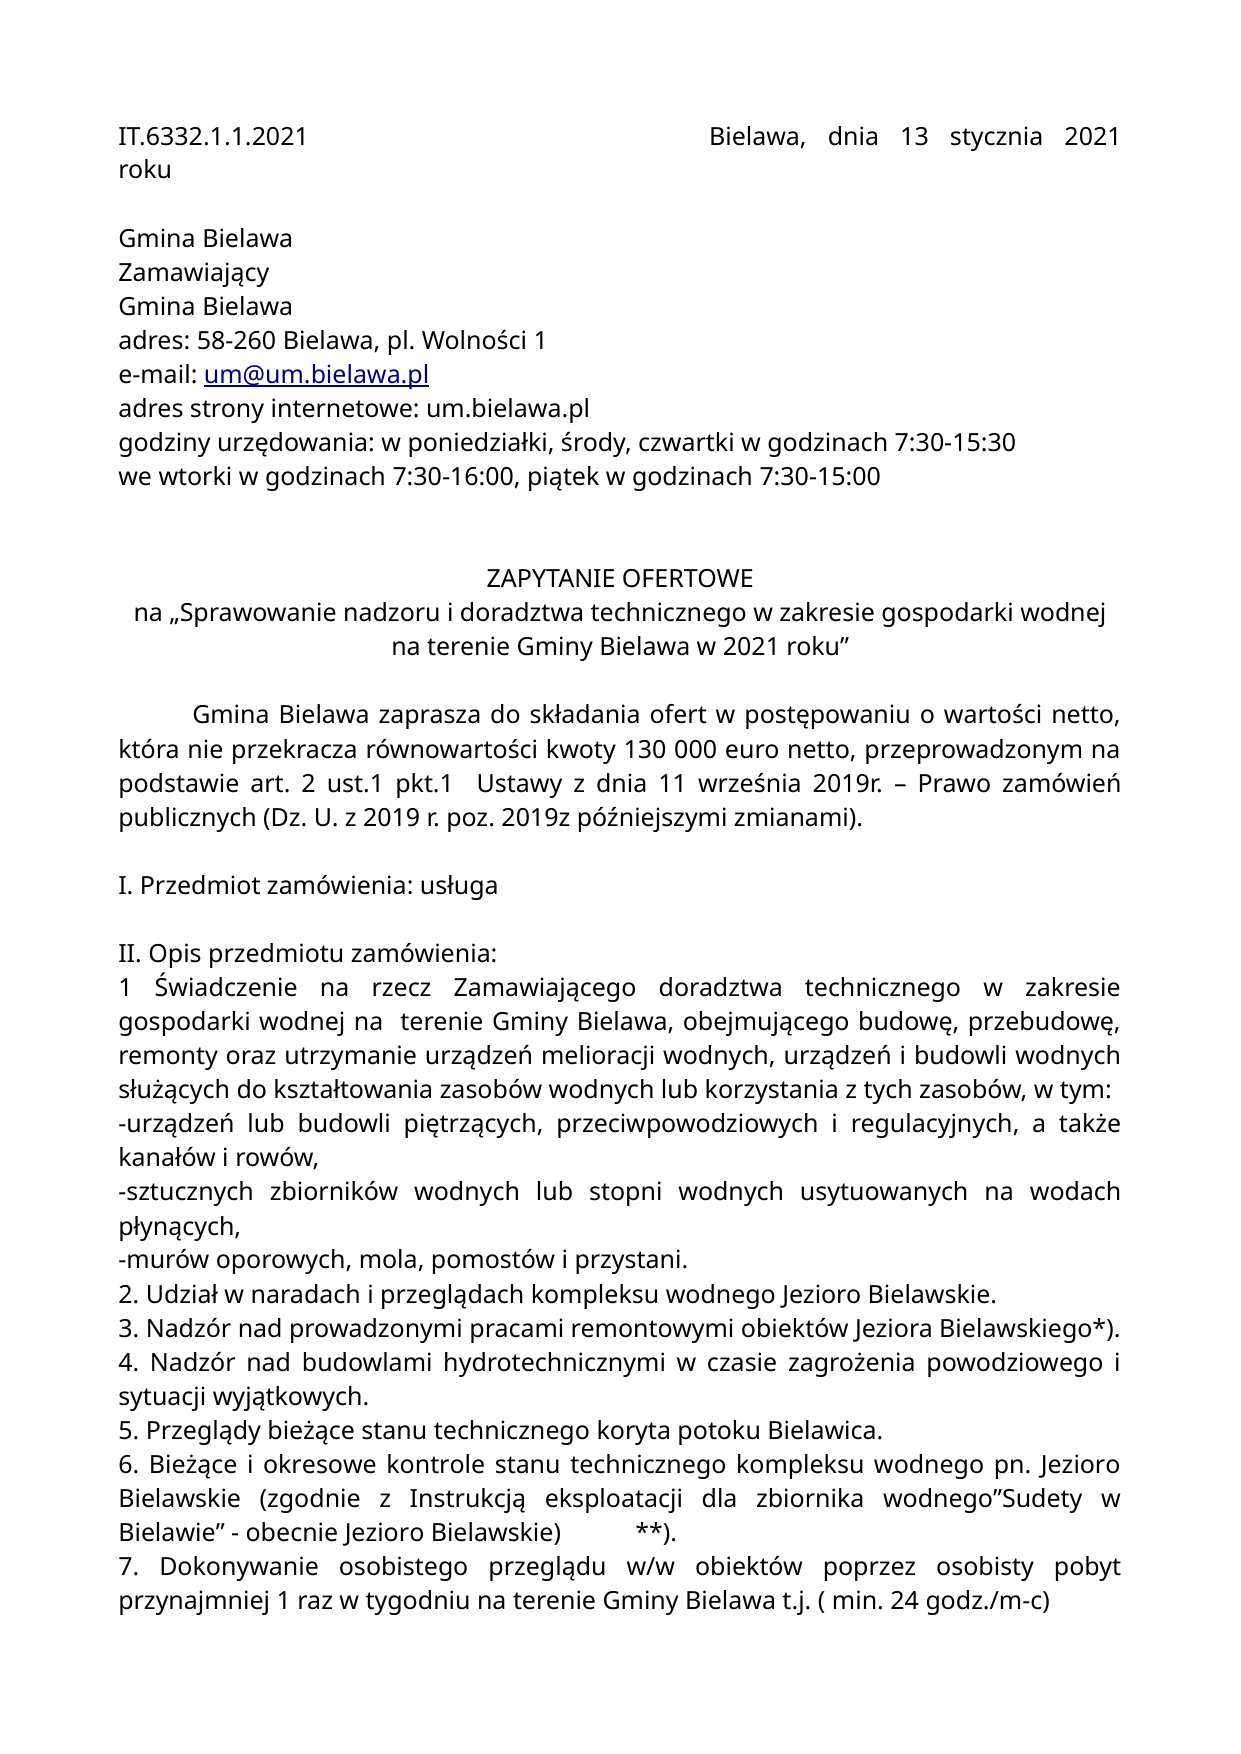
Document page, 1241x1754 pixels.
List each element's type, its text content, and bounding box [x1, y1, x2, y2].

text -urządzeń lub budowli piętrzących, przeciwpowodziowych i regulacyjnych, a także kanałów i rowów, [118, 1106, 1122, 1174]
text 7. Dokonywanie osobistego przeglądu w/w obiektów poprzez osobisty pobyt przynajmniej 1 raz w tygodniu na terenie Gminy Bielawa t.j. ( min. 24 godz./m-c) [118, 1549, 1122, 1617]
text na „Sprawowanie nadzoru i doradztwa technicznego w zakresie gospodarki wodnej na terenie Gminy Bielawa w 2021 roku” [118, 595, 1122, 663]
text I. Przedmiot zamówienia: usługa [118, 867, 1122, 902]
text we wtorki w godzinach 7:30-16:00, piątek w godzinach 7:30-15:00 [118, 459, 1122, 493]
text -sztucznych zbiorników wodnych lub stopni wodnych usytuowanych na wodach płynących, [118, 1174, 1122, 1242]
text e-mail: um@um.bielawa.pl [118, 357, 1122, 391]
text adres: 58-260 Bielawa, pl. Wolności 1 [118, 322, 1122, 357]
text adres strony internetowe: um.bielawa.pl [118, 391, 1122, 425]
text IT.6332.1.1.2021 Bielawa, dnia 13 stycznia 2021 roku [118, 118, 1122, 186]
text Gmina Bielawa zaprasza do składania ofert w postępowaniu o wartości netto, która nie przekracza równowartości kwoty 130 000 euro netto, przeprowadzonym na podstawie art. 2 ust.1 pkt.1 Ustawy z dnia 11 września 2019r. – Prawo zamówień publicznych (Dz. U. z 2019 r. poz. 2019z późniejszymi zmianami). [118, 697, 1122, 833]
text 5. Przeglądy bieżące stanu technicznego koryta potoku Bielawica. [118, 1412, 1122, 1447]
text 1 Świadczenie na rzecz Zamawiającego doradztwa technicznego w zakresie gospodarki wodnej na terenie Gminy Bielawa, obejmującego budowę, przebudowę, remonty oraz utrzymanie urządzeń melioracji wodnych, urządzeń i budowli wodnych służących do kształtowania zasobów wodnych lub korzystania z tych zasobów, w tym: [118, 970, 1122, 1106]
text ZAPYTANIE OFERTOWE [118, 561, 1122, 595]
text 6. Bieżące i okresowe kontrole stanu technicznego kompleksu wodnego pn. Jezioro Bielawskie (zgodnie z Instrukcją eksploatacji dla zbiornika wodnego”Sudety w Bielawie” - obecnie Jezioro Bielawskie) **). [118, 1447, 1122, 1549]
text 2. Udział w naradach i przeglądach kompleksu wodnego Jezioro Bielawskie. [118, 1276, 1122, 1310]
text Zamawiający Gmina Bielawa [118, 254, 1122, 322]
text 3. Nadzór nad prowadzonymi pracami remontowymi obiektów Jeziora Bielawskiego*). [118, 1310, 1122, 1344]
text 4. Nadzór nad budowlami hydrotechnicznymi w czasie zagrożenia powodziowego i sytuacji wyjątkowych. [118, 1344, 1122, 1412]
text godziny urzędowania: w poniedziałki, środy, czwartki w godzinach 7:30-15:30 [118, 425, 1122, 459]
text -murów oporowych, mola, pomostów i przystani. [118, 1242, 1122, 1276]
text Gmina Bielawa [118, 186, 1122, 254]
text II. Opis przedmiotu zamówienia: [118, 936, 1122, 970]
